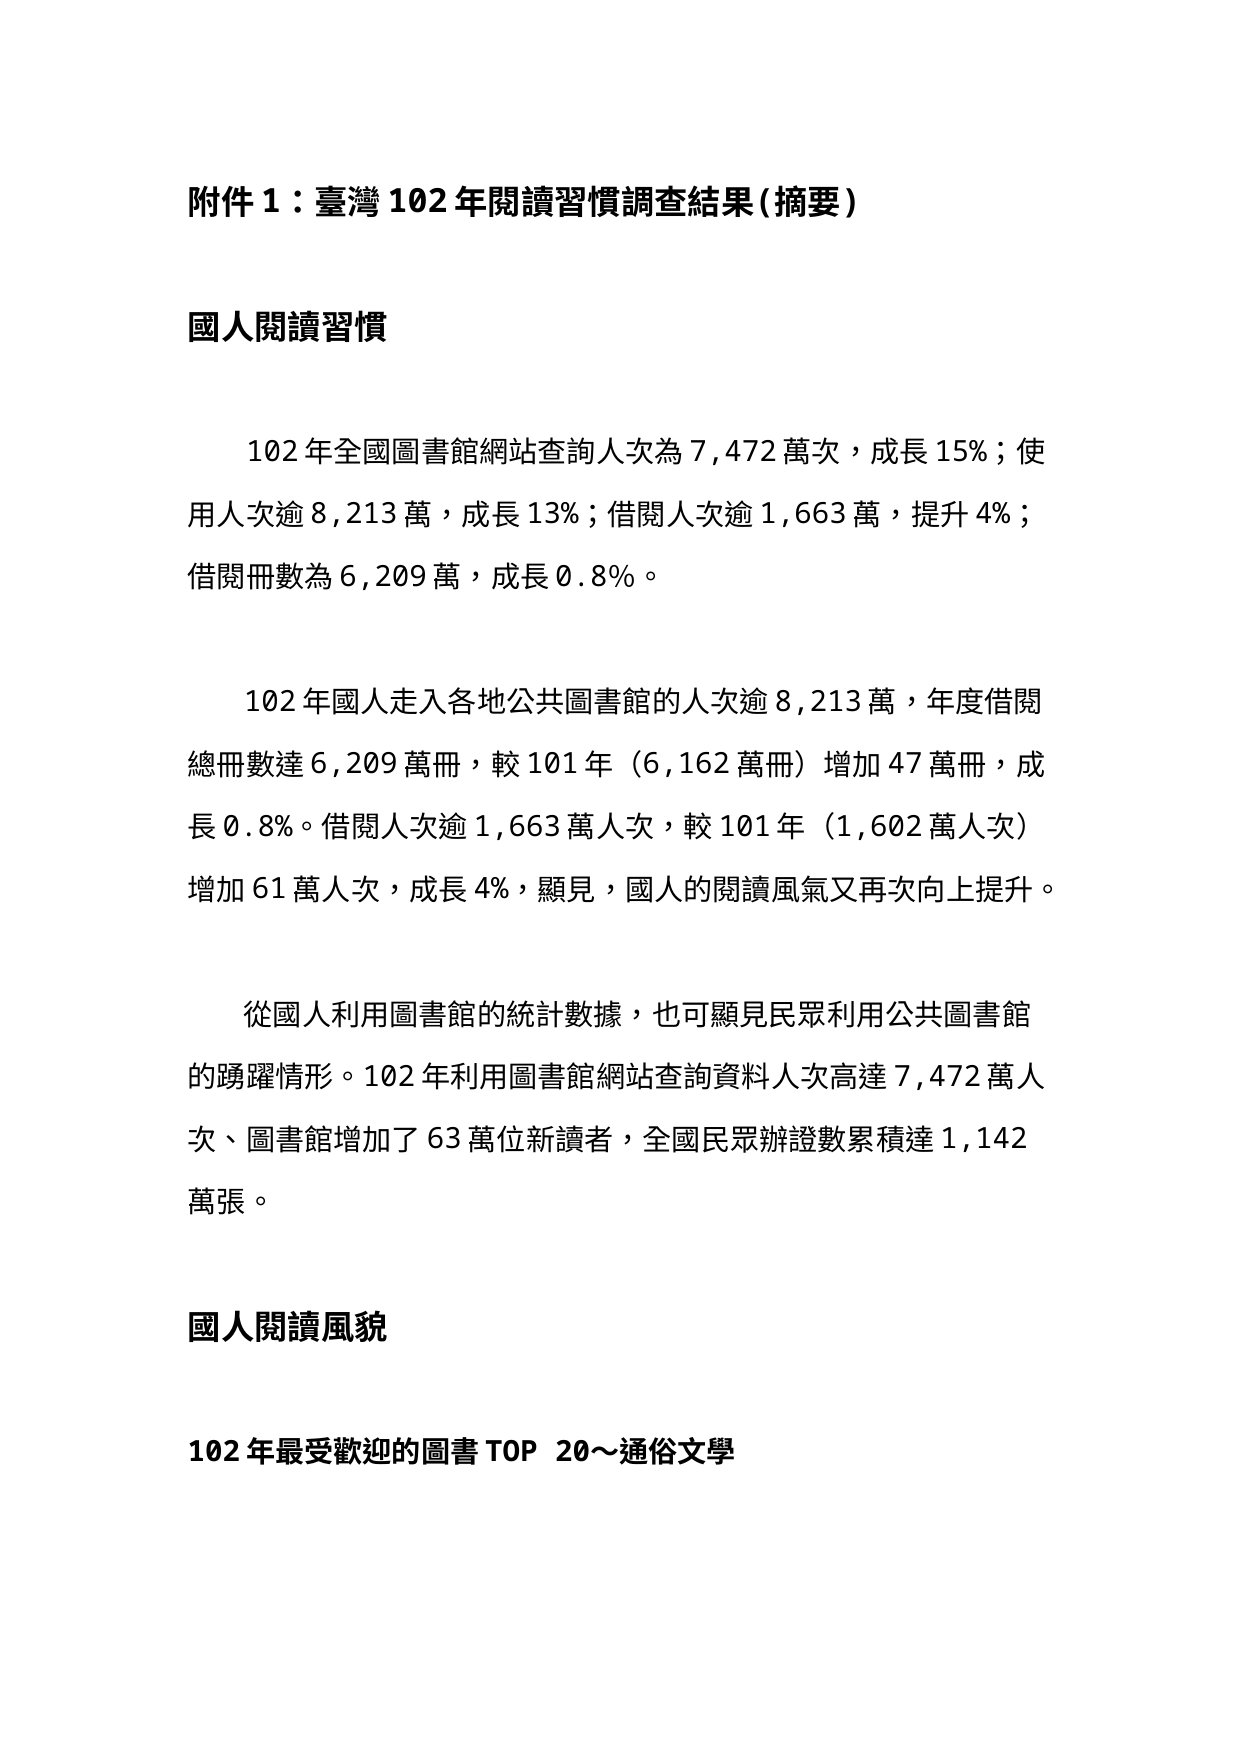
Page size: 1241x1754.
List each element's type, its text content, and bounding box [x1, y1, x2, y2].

text 附件1：臺灣102年閱讀習慣調查結果(摘要) [187, 158, 1053, 221]
text 102年最受歡迎的圖書TOP 20～通俗文學 [187, 1408, 1053, 1471]
text 從國人利用圖書館的統計數據，也可顯見民眾利用公共圖書館的踴躍情形。102年利用圖書館網站查詢資料人次高達7,472萬人次、圖書館增加了63萬位新讀者，全國民眾辦證數累積達1,142萬張。 [187, 971, 1053, 1221]
text 102年全國圖書館網站查詢人次為7,472萬次，成長15%；使用人次逾8,213萬，成長13%；借閱人次逾1,663萬，提升4%；借閱冊數為6,209萬，成長0.8％。 [187, 408, 1053, 596]
text 國人閱讀習慣 [187, 283, 1053, 346]
text 102年國人走入各地公共圖書館的人次逾8,213萬，年度借閱總冊數達6,209萬冊，較101年（6,162萬冊）增加47萬冊，成長0.8%。借閱人次逾1,663萬人次，較101年（1,602萬人次）增加61萬人次，成長4%，顯見，國人的閱讀風氣又再次向上提升。 [187, 658, 1053, 908]
text 國人閱讀風貌 [187, 1283, 1053, 1346]
